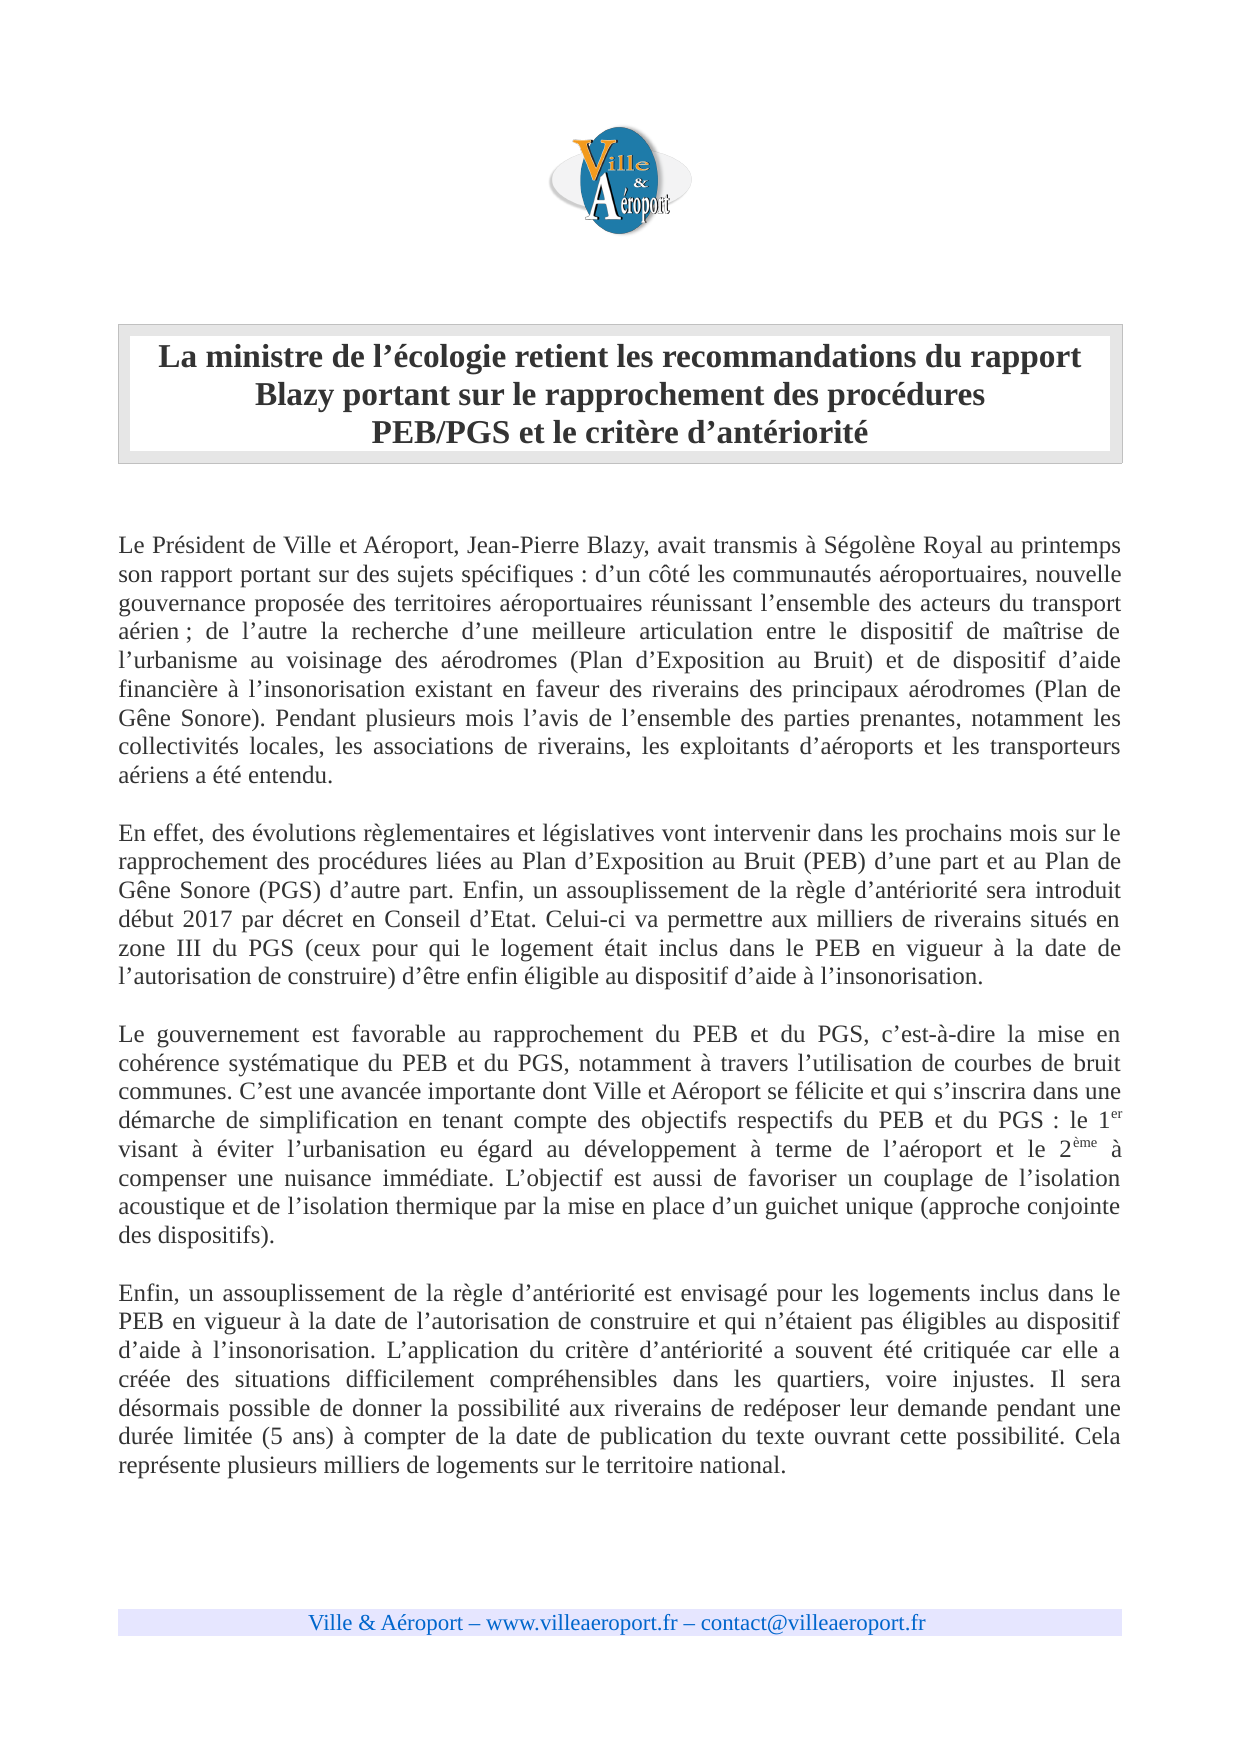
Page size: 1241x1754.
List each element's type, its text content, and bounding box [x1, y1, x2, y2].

text Le gouvernement est favorable au rapprochement du PEB et du PGS, c’est-à-dire la mise en cohérence systématique du PEB et du PGS, notamment à travers l’utilisation de courbes de bruit communes. C’est une avancée importante dont Ville et Aéroport se félicite et qui s’inscrira dans une démarche de simplification en tenant compte des objectifs respectifs du PEB et du PGS : le 1er visant à éviter l’urbanisation eu égard au développement à terme de l’aéroport et le 2ème à compenser une nuisance immédiate. L’objectif est aussi de favoriser un couplage de l’isolation acoustique et de l’isolation thermique par la mise en place d’un guichet unique (approche conjointe des dispositifs). [118, 1019, 1122, 1249]
text Enfin, un assouplissement de la règle d’antériorité est envisagé pour les logements inclus dans le PEB en vigueur à la date de l’autorisation de construire et qui n’étaient pas éligibles au dispositif d’aide à l’insonorisation. L’application du critère d’antériorité a souvent été critiquée car elle a créée des situations difficilement compréhensibles dans les quartiers, voire injustes. Il sera désormais possible de donner la possibilité aux riverains de redéposer leur demande pendant une durée limitée (5 ans) à compter de la date de publication du texte ouvrant cette possibilité. Cela représente plusieurs milliers de logements sur le territoire national. [118, 1278, 1122, 1479]
table_header La ministre de l’écologie retient les recommandations du rapport Blazy portant sur le rapprochement des procédures PEB/PGS et le critère d’antériorité [119, 325, 1122, 463]
picture [546, 123, 694, 238]
text Le Président de Ville et Aéroport, Jean-Pierre Blazy, avait transmis à Ségolène Royal au printemps son rapport portant sur des sujets spécifiques : d’un côté les communautés aéroportuaires, nouvelle gouvernance proposée des territoires aéroportuaires réunissant l’ensemble des acteurs du transport aérien ; de l’autre la recherche d’une meilleure articulation entre le dispositif de maîtrise de l’urbanisme au voisinage des aérodromes (Plan d’Exposition au Bruit) et de dispositif d’aide financière à l’insonorisation existant en faveur des riverains des principaux aérodromes (Plan de Gêne Sonore). Pendant plusieurs mois l’avis de l’ensemble des parties prenantes, notamment les collectivités locales, les associations de riverains, les exploitants d’aéroports et les transporteurs aériens a été entendu. [118, 530, 1122, 789]
text En effet, des évolutions règlementaires et législatives vont intervenir dans les prochains mois sur le rapprochement des procédures liées au Plan d’Exposition au Bruit (PEB) d’une part et au Plan de Gêne Sonore (PGS) d’autre part. Enfin, un assouplissement de la règle d’antériorité sera introduit début 2017 par décret en Conseil d’Etat. Celui-ci va permettre aux milliers de riverains situés en zone III du PGS (ceux pour qui le logement était inclus dans le PEB en vigueur à la date de l’autorisation de construire) d’être enfin éligible au dispositif d’aide à l’insonorisation. [118, 818, 1122, 990]
